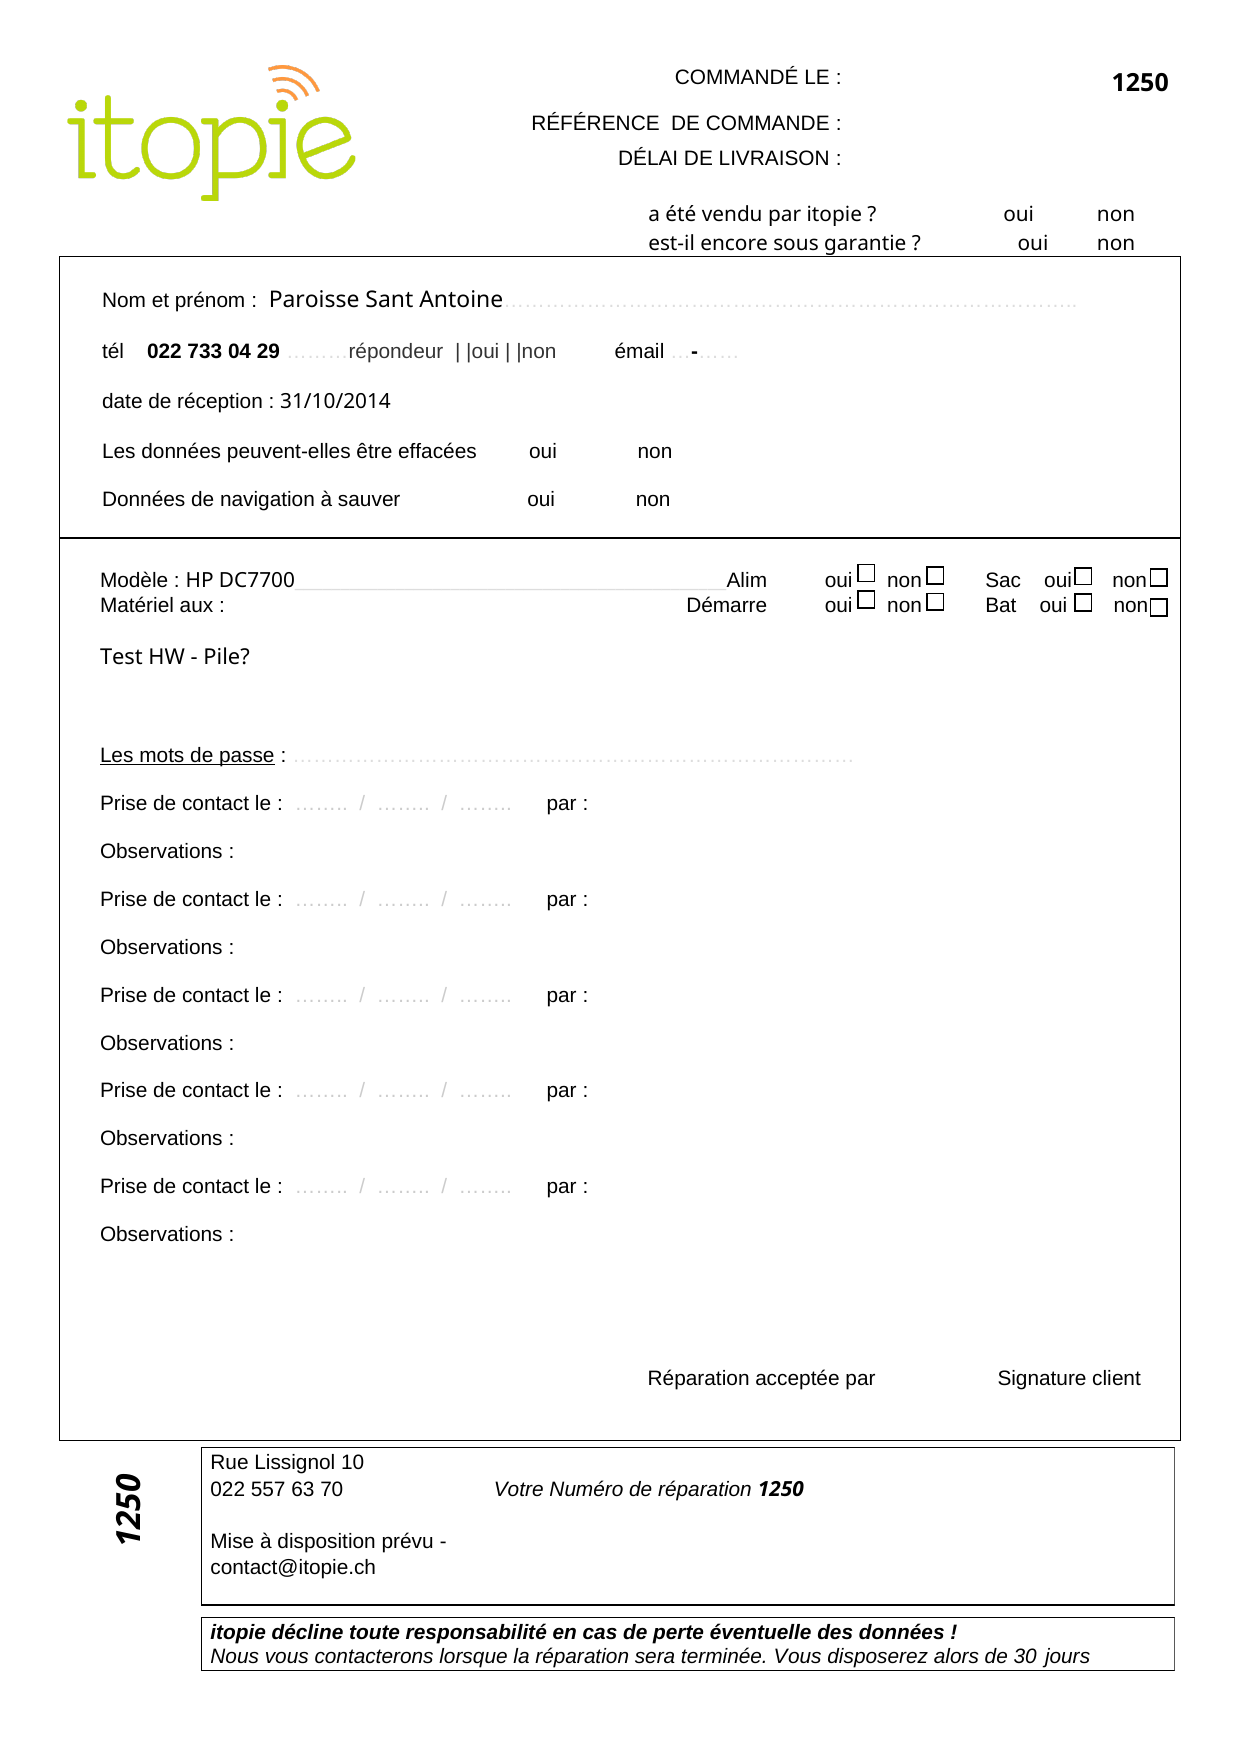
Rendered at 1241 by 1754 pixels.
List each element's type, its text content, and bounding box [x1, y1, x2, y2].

text Observations : [60, 931, 1180, 958]
text est-il encore sous garantie ? oui non [59, 228, 1181, 256]
text Prise de contact le : …….. / …….. / …….. par : [60, 979, 1180, 1006]
text Prise de contact le : …….. / …….. / …….. par : [60, 1075, 1180, 1102]
text tél 022 733 04 29 ………répondeur | |oui | |non émail …-…… [60, 335, 1180, 362]
picture [67, 65, 356, 201]
table_header 1250 [847, 59, 1180, 104]
text Observations : [60, 1219, 1180, 1246]
text Observations : [60, 836, 1180, 863]
text a été vendu par itopie ? oui non [59, 199, 1181, 228]
text Les mots de passe : ……………………………………………………………………… [60, 740, 1180, 767]
table_cell [847, 140, 1180, 175]
table_cell RÉFÉRENCE DE COMMANDE : [490, 105, 847, 140]
text date de réception : 31/10/2014 [60, 383, 1180, 415]
text Modèle : HP DC7700 Alim oui non Sac oui non [60, 562, 856, 590]
text Modèle : HP DC7700 Alim oui non Sac oui non [879, 562, 925, 590]
text Nom et prénom : Paroisse Sant Antoine……………………………………………………………………….. [60, 280, 1180, 314]
text Prise de contact le : …….. / …….. / …….. par : [60, 883, 1180, 911]
table_header 1250 [59, 1441, 195, 1677]
table_cell [847, 105, 1180, 140]
text Prise de contact le : …….. / …….. / …….. par : [60, 788, 1180, 815]
text Données de navigation à sauver oui non [60, 484, 1180, 511]
text Test HW - Pile? [60, 638, 1180, 671]
table_header Rue Lissignol 10 022 557 63 70 Votre Numéro de réparation 1250 Mise à disposition prévu - contact@itopie.ch [195, 1441, 1180, 1611]
table_header COMMANDÉ LE : [490, 59, 847, 104]
table_cell DÉLAI DE LIVRAISON : [490, 140, 847, 175]
text Observations : [60, 1027, 1180, 1054]
text Matériel aux : Démarre oui non Bat oui non [60, 590, 1180, 617]
text Les données peuvent-elles être effacées oui non [60, 436, 1180, 463]
text Réparation acceptée par Signature client [60, 1363, 1180, 1390]
text Prise de contact le : …….. / …….. / …….. par : [60, 1171, 1180, 1198]
text Observations : [60, 1123, 1180, 1150]
text Modèle : HP DC7700 Alim oui non Sac oui non [948, 562, 1180, 590]
table_cell itopie décline toute responsabilité en cas de perte éventuelle des données ! Nous vous contacterons lorsque la réparation sera terminée. Vous disposerez alors de 30 jours [195, 1611, 1180, 1677]
